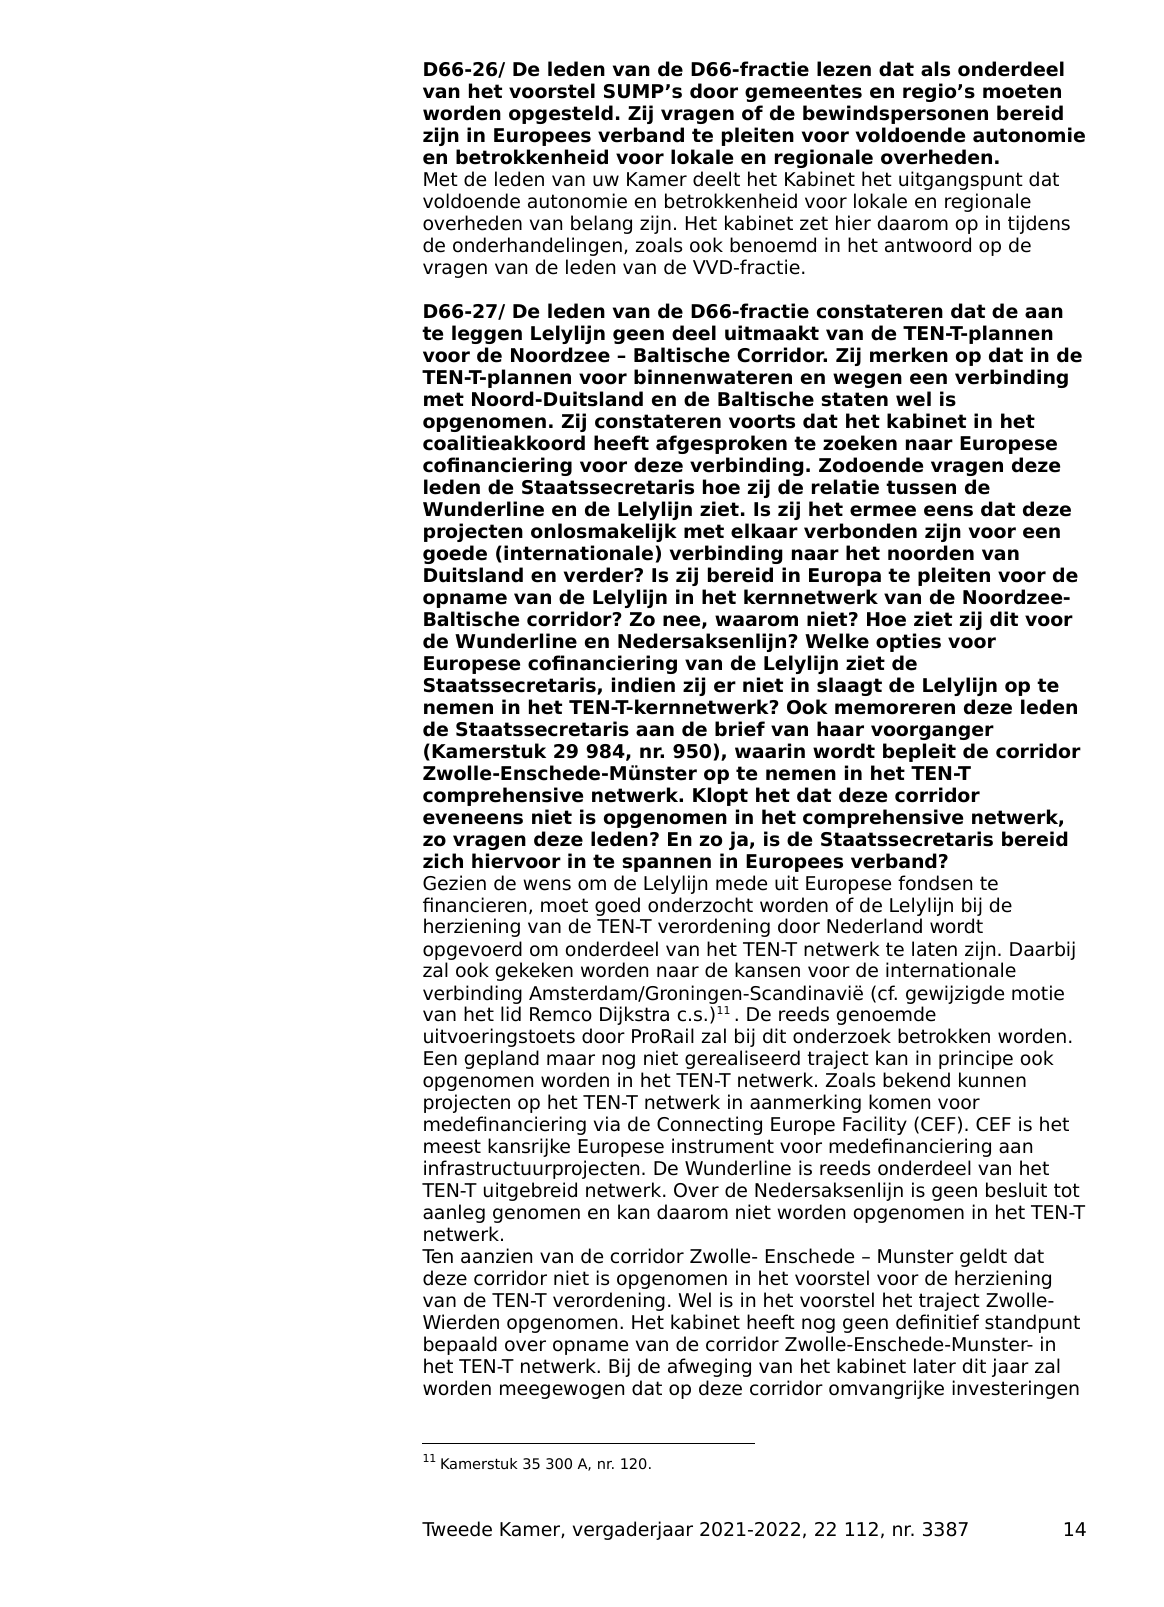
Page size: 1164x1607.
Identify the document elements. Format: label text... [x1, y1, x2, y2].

text Ten aanzien van de corridor Zwolle- Enschede – Munster geldt dat deze corridor niet is opgenomen in het voorstel voor de herziening van de TEN-T verordening. Wel is in het voorstel het traject Zwolle-Wierden opgenomen. Het kabinet heeft nog geen definitief standpunt bepaald over opname van de corridor Zwolle-Enschede-Munster- in het TEN-T netwerk. Bij de afweging van het kabinet later dit jaar zal worden meegewogen dat op deze corridor omvangrijke investeringen [422, 1246, 1087, 1400]
text Gezien de wens om de Lelylijn mede uit Europese fondsen te financieren, moet goed onderzocht worden of de Lelylijn bij de herziening van de TEN-T verordening door Nederland wordt opgevoerd om onderdeel van het TEN-T netwerk te laten zijn. Daarbij zal ook gekeken worden naar de kansen voor de internationale verbinding Amsterdam/Groningen-Scandinavië (cf. gewijzigde motie van het lid Remco Dijkstra c.s.). De reeds genoemde uitvoeringstoets door ProRail zal bij dit onderzoek betrokken worden. Een gepland maar nog niet gerealiseerd traject kan in principe ook opgenomen worden in het TEN-T netwerk. Zoals bekend kunnen projecten op het TEN-T netwerk in aanmerking komen voor medefinanciering via de Connecting Europe Facility (CEF). CEF is het meest kansrijke Europese instrument voor medefinanciering aan infrastructuurprojecten. De Wunderline is reeds onderdeel van het TEN-T uitgebreid netwerk. Over de Nedersaksenlijn is geen besluit tot aanleg genomen en kan daarom niet worden opgenomen in het TEN-T netwerk. [422, 872, 1087, 1246]
text D66-26/ De leden van de D66-fractie lezen dat als onderdeel van het voorstel SUMP’s door gemeentes en regio’s moeten worden opgesteld. Zij vragen of de bewindspersonen bereid zijn in Europees verband te pleiten voor voldoende autonomie en betrokkenheid voor lokale en regionale overheden. [422, 59, 1087, 169]
text D66-27/ De leden van de D66-fractie constateren dat de aan te leggen Lelylijn geen deel uitmaakt van de TEN-T-plannen voor de Noordzee – Baltische Corridor. Zij merken op dat in de TEN-T-plannen voor binnenwateren en wegen een verbinding met Noord-Duitsland en de Baltische staten wel is opgenomen. Zij constateren voorts dat het kabinet in het coalitieakkoord heeft afgesproken te zoeken naar Europese cofinanciering voor deze verbinding. Zodoende vragen deze leden de Staatssecretaris hoe zij de relatie tussen de Wunderline en de Lelylijn ziet. Is zij het ermee eens dat deze projecten onlosmakelijk met elkaar verbonden zijn voor een goede (internationale) verbinding naar het noorden van Duitsland en verder? Is zij bereid in Europa te pleiten voor de opname van de Lelylijn in het kernnetwerk van de Noordzee-Baltische corridor? Zo nee, waarom niet? Hoe ziet zij dit voor de Wunderline en Nedersaksenlijn? Welke opties voor Europese cofinanciering van de Lelylijn ziet de Staatssecretaris, indien zij er niet in slaagt de Lelylijn op te nemen in het TEN-T-kernnetwerk? Ook memoreren deze leden de Staatssecretaris aan de brief van haar voorganger (Kamerstuk 29 984, nr. 950), waarin wordt bepleit de corridor Zwolle-Enschede-Münster op te nemen in het TEN-T comprehensive netwerk. Klopt het dat deze corridor eveneens niet is opgenomen in het comprehensive netwerk, zo vragen deze leden? En zo ja, is de Staatssecretaris bereid zich hiervoor in te spannen in Europees verband? [422, 301, 1087, 872]
text Met de leden van uw Kamer deelt het Kabinet het uitgangspunt dat voldoende autonomie en betrokkenheid voor lokale en regionale overheden van belang zijn. Het kabinet zet hier daarom op in tijdens de onderhandelingen, zoals ook benoemd in het antwoord op de vragen van de leden van de VVD-fractie. [422, 169, 1087, 279]
text Kamerstuk 35 300 A, nr. 120. [422, 1452, 1087, 1474]
